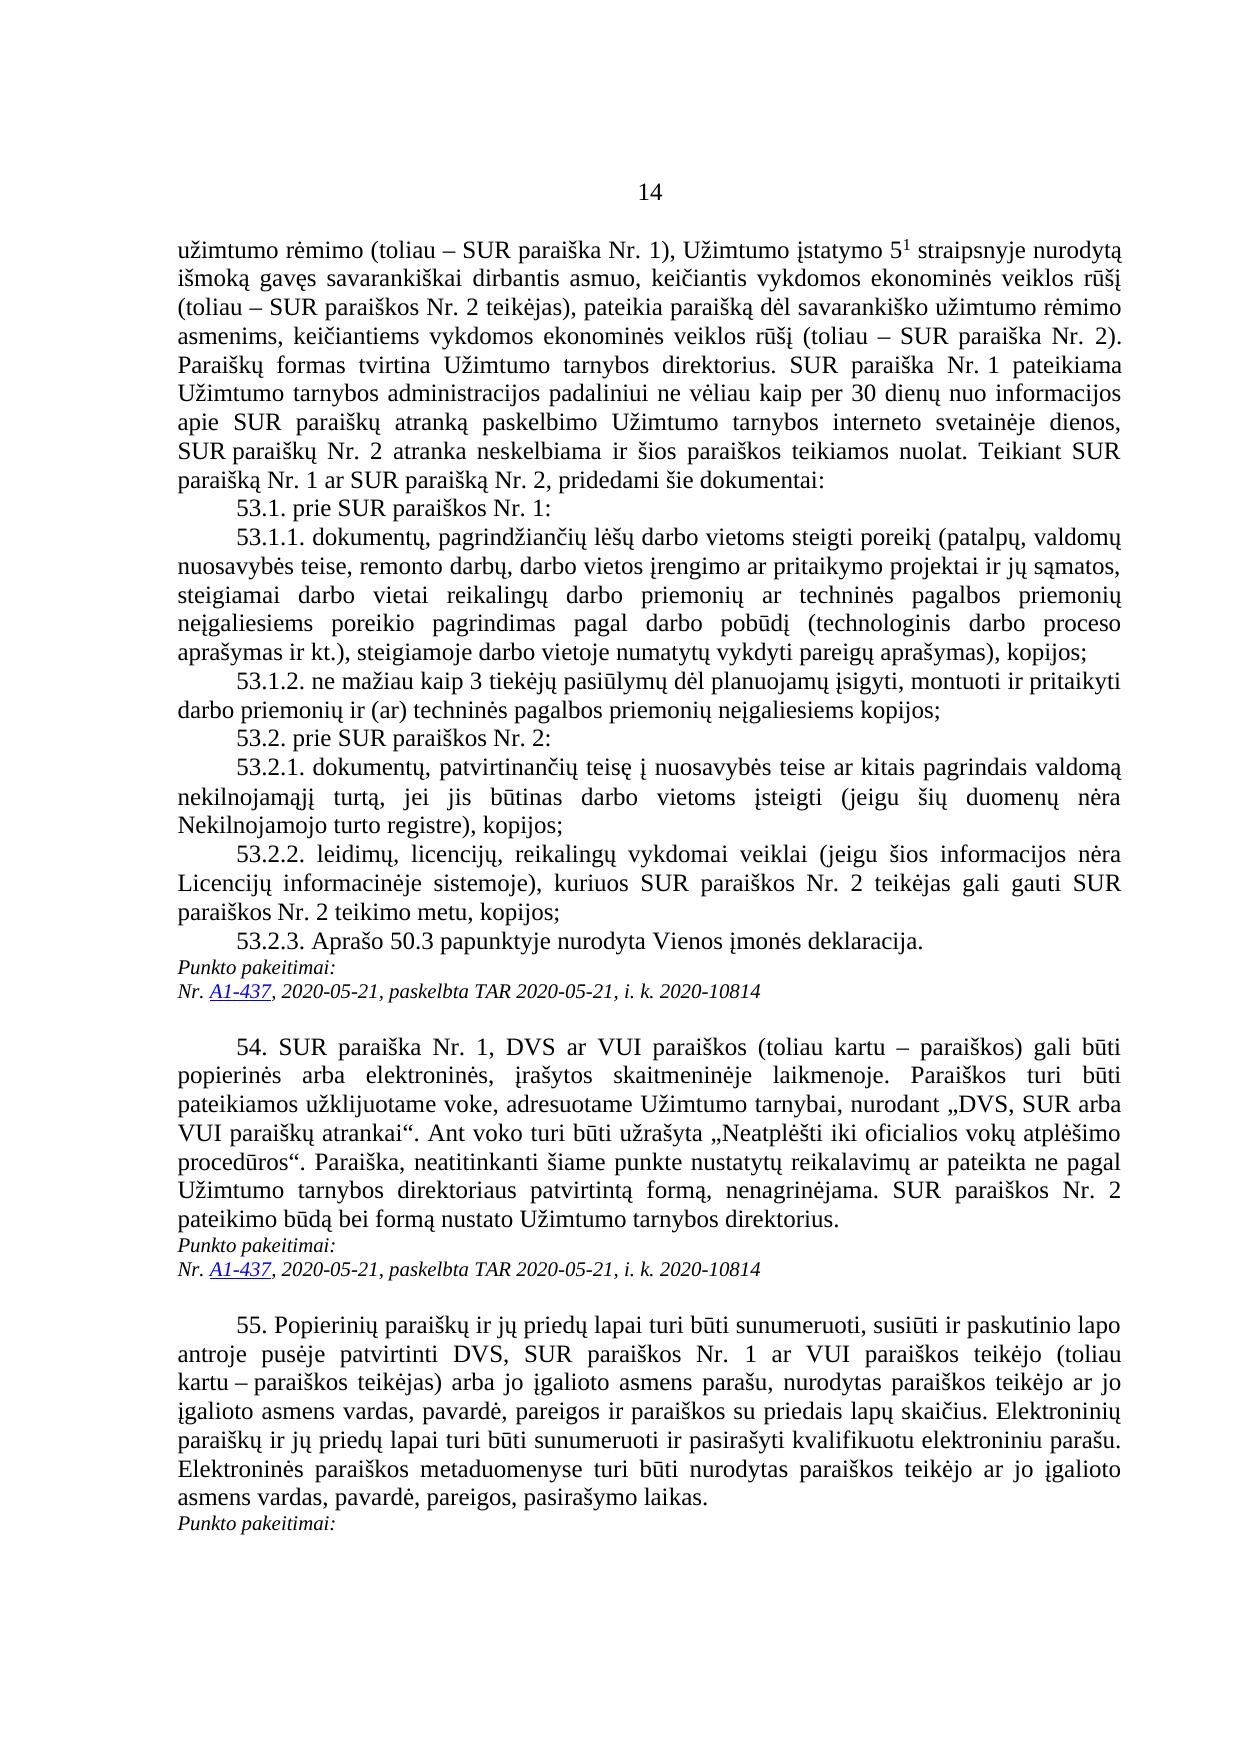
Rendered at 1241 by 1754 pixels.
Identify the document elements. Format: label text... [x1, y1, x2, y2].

text Nr. A1-437, 2020-05-21, paskelbta TAR 2020-05-21, i. k. 2020-10814 [177, 1257, 1122, 1281]
text 53.2. prie SUR paraiškos Nr. 2: [177, 723, 1122, 752]
text 53.1. prie SUR paraiškos Nr. 1: [177, 493, 1122, 522]
text 53.1.1. dokumentų, pagrindžiančių lėšų darbo vietoms steigti poreikį (patalpų, valdomų nuosavybės teise, remonto darbų, darbo vietos įrengimo ar pritaikymo projektai ir jų sąmatos, steigiamai darbo vietai reikalingų darbo priemonių ar techninės pagalbos priemonių neįgaliesiems poreikio pagrindimas pagal darbo pobūdį (technologinis darbo proceso aprašymas ir kt.), steigiamoje darbo vietoje numatytų vykdyti pareigų aprašymas), kopijos; [177, 522, 1122, 666]
text 53.1.2. ne mažiau kaip 3 tiekėjų pasiūlymų dėl planuojamų įsigyti, montuoti ir pritaikyti darbo priemonių ir (ar) techninės pagalbos priemonių neįgaliesiems kopijos; [177, 666, 1122, 723]
text 54. SUR paraiška Nr. 1, DVS ar VUI paraiškos (toliau kartu – paraiškos) gali būti popierinės arba elektroninės, įrašytos skaitmeninėje laikmenoje. Paraiškos turi būti pateikiamos užklijuotame voke, adresuotame Užimtumo tarnybai, nurodant „DVS, SUR arba VUI paraiškų atrankai“. Ant voko turi būti užrašyta „Neatplėšti iki oficialios vokų atplėšimo procedūros“. Paraiška, neatitinkanti šiame punkte nustatytų reikalavimų ar pateikta ne pagal Užimtumo tarnybos direktoriaus patvirtintą formą, nenagrinėjama. SUR paraiškos Nr. 2 pateikimo būdą bei formą nustato Užimtumo tarnybos direktorius. [177, 1032, 1122, 1233]
text 55. Popierinių paraiškų ir jų priedų lapai turi būti sunumeruoti, susiūti ir paskutinio lapo antroje pusėje patvirtinti DVS, SUR paraiškos Nr. 1 ar VUI paraiškos teikėjo (toliau kartu – paraiškos teikėjas) arba jo įgalioto asmens parašu, nurodytas paraiškos teikėjo ar jo įgalioto asmens vardas, pavardė, pareigos ir paraiškos su priedais lapų skaičius. Elektroninių paraiškų ir jų priedų lapai turi būti sunumeruoti ir pasirašyti kvalifikuotu elektroniniu parašu. Elektroninės paraiškos metaduomenyse turi būti nurodytas paraiškos teikėjo ar jo įgalioto asmens vardas, pavardė, pareigos, pasirašymo laikas. [177, 1310, 1122, 1511]
text Punkto pakeitimai: [177, 1233, 1122, 1257]
text Nr. A1-437, 2020-05-21, paskelbta TAR 2020-05-21, i. k. 2020-10814 [177, 979, 1122, 1003]
text užimtumo rėmimo (toliau – SUR paraiška Nr. 1), Užimtumo įstatymo 51 straipsnyje nurodytą išmoką gavęs savarankiškai dirbantis asmuo, keičiantis vykdomos ekonominės veiklos rūšį (toliau – SUR paraiškos Nr. 2 teikėjas), pateikia paraišką dėl savarankiško užimtumo rėmimo asmenims, keičiantiems vykdomos ekonominės veiklos rūšį (toliau – SUR paraiška Nr. 2). Paraiškų formas tvirtina Užimtumo tarnybos direktorius. SUR paraiška Nr. 1 pateikiama Užimtumo tarnybos administracijos padaliniui ne vėliau kaip per 30 dienų nuo informacijos apie SUR paraiškų atranką paskelbimo Užimtumo tarnybos interneto svetainėje dienos, SUR paraiškų Nr. 2 atranka neskelbiama ir šios paraiškos teikiamos nuolat. Teikiant SUR paraišką Nr. 1 ar SUR paraišką Nr. 2, pridedami šie dokumentai: [177, 235, 1122, 493]
text 53.2.1. dokumentų, patvirtinančių teisę į nuosavybės teise ar kitais pagrindais valdomą nekilnojamąjį turtą, jei jis būtinas darbo vietoms įsteigti (jeigu šių duomenų nėra Nekilnojamojo turto registre), kopijos; [177, 752, 1122, 839]
text Punkto pakeitimai: [177, 1511, 1122, 1535]
text 53.2.2. leidimų, licencijų, reikalingų vykdomai veiklai (jeigu šios informacijos nėra Licencijų informacinėje sistemoje), kuriuos SUR paraiškos Nr. 2 teikėjas gali gauti SUR paraiškos Nr. 2 teikimo metu, kopijos; [177, 839, 1122, 926]
text 53.2.3. Aprašo 50.3 papunktyje nurodyta Vienos įmonės deklaracija. [177, 926, 1122, 955]
text Punkto pakeitimai: [177, 955, 1122, 979]
